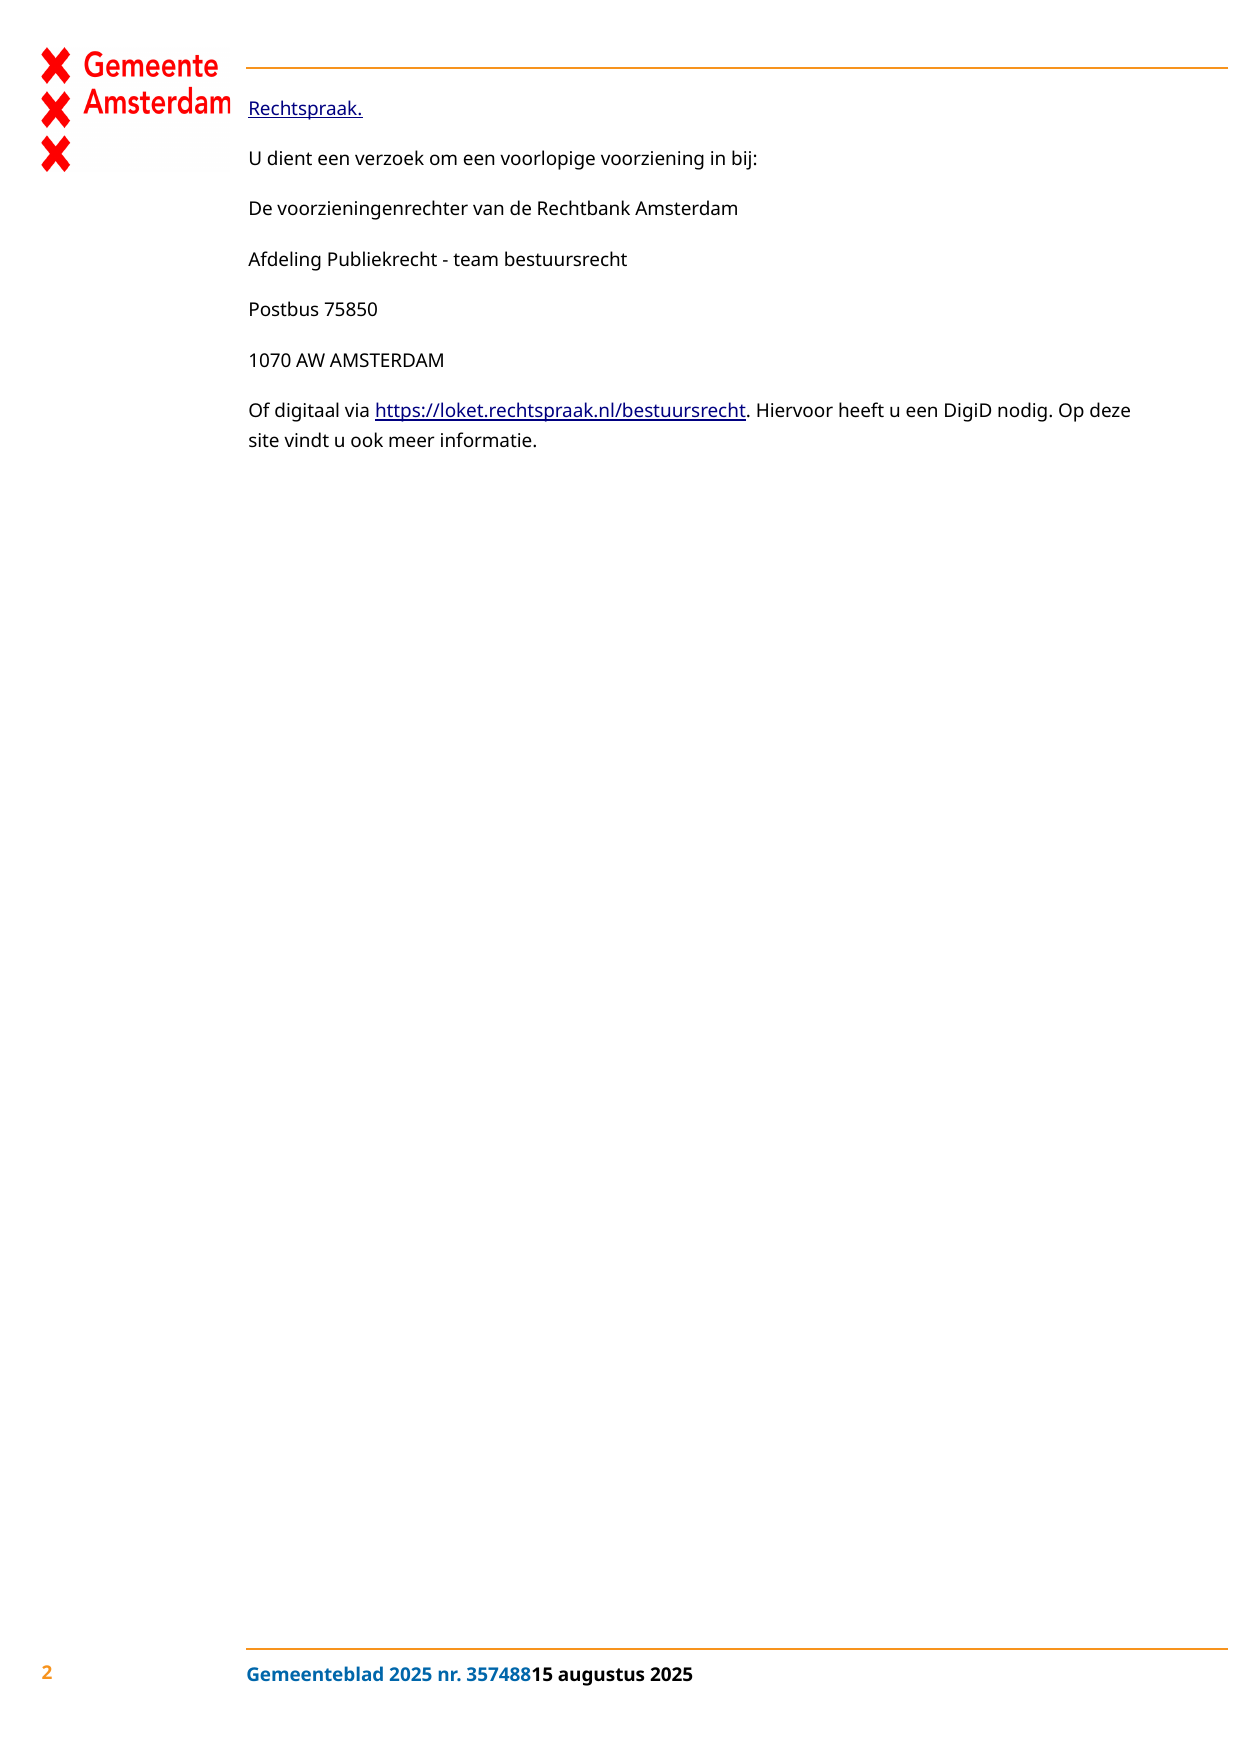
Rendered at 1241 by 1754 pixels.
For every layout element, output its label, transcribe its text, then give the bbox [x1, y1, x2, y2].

text De voorzieningenrechter van de Rechtbank Amsterdam [248, 196, 1152, 221]
text 1070 AW AMSTERDAM [248, 347, 1152, 373]
text Postbus 75850 [248, 296, 1152, 322]
picture [41, 47, 231, 172]
text Rechtspraak. [248, 95, 1152, 121]
text Of digitaal via https://loket.rechtspraak.nl/bestuursrecht. Hiervoor heeft u een DigiD nodig. Op deze site vindt u ook meer informatie. [248, 397, 1152, 453]
text U dient een verzoek om een voorlopige voorziening in bij: [248, 145, 1152, 171]
text Afdeling Publiekrecht - team bestuursrecht [248, 246, 1152, 272]
